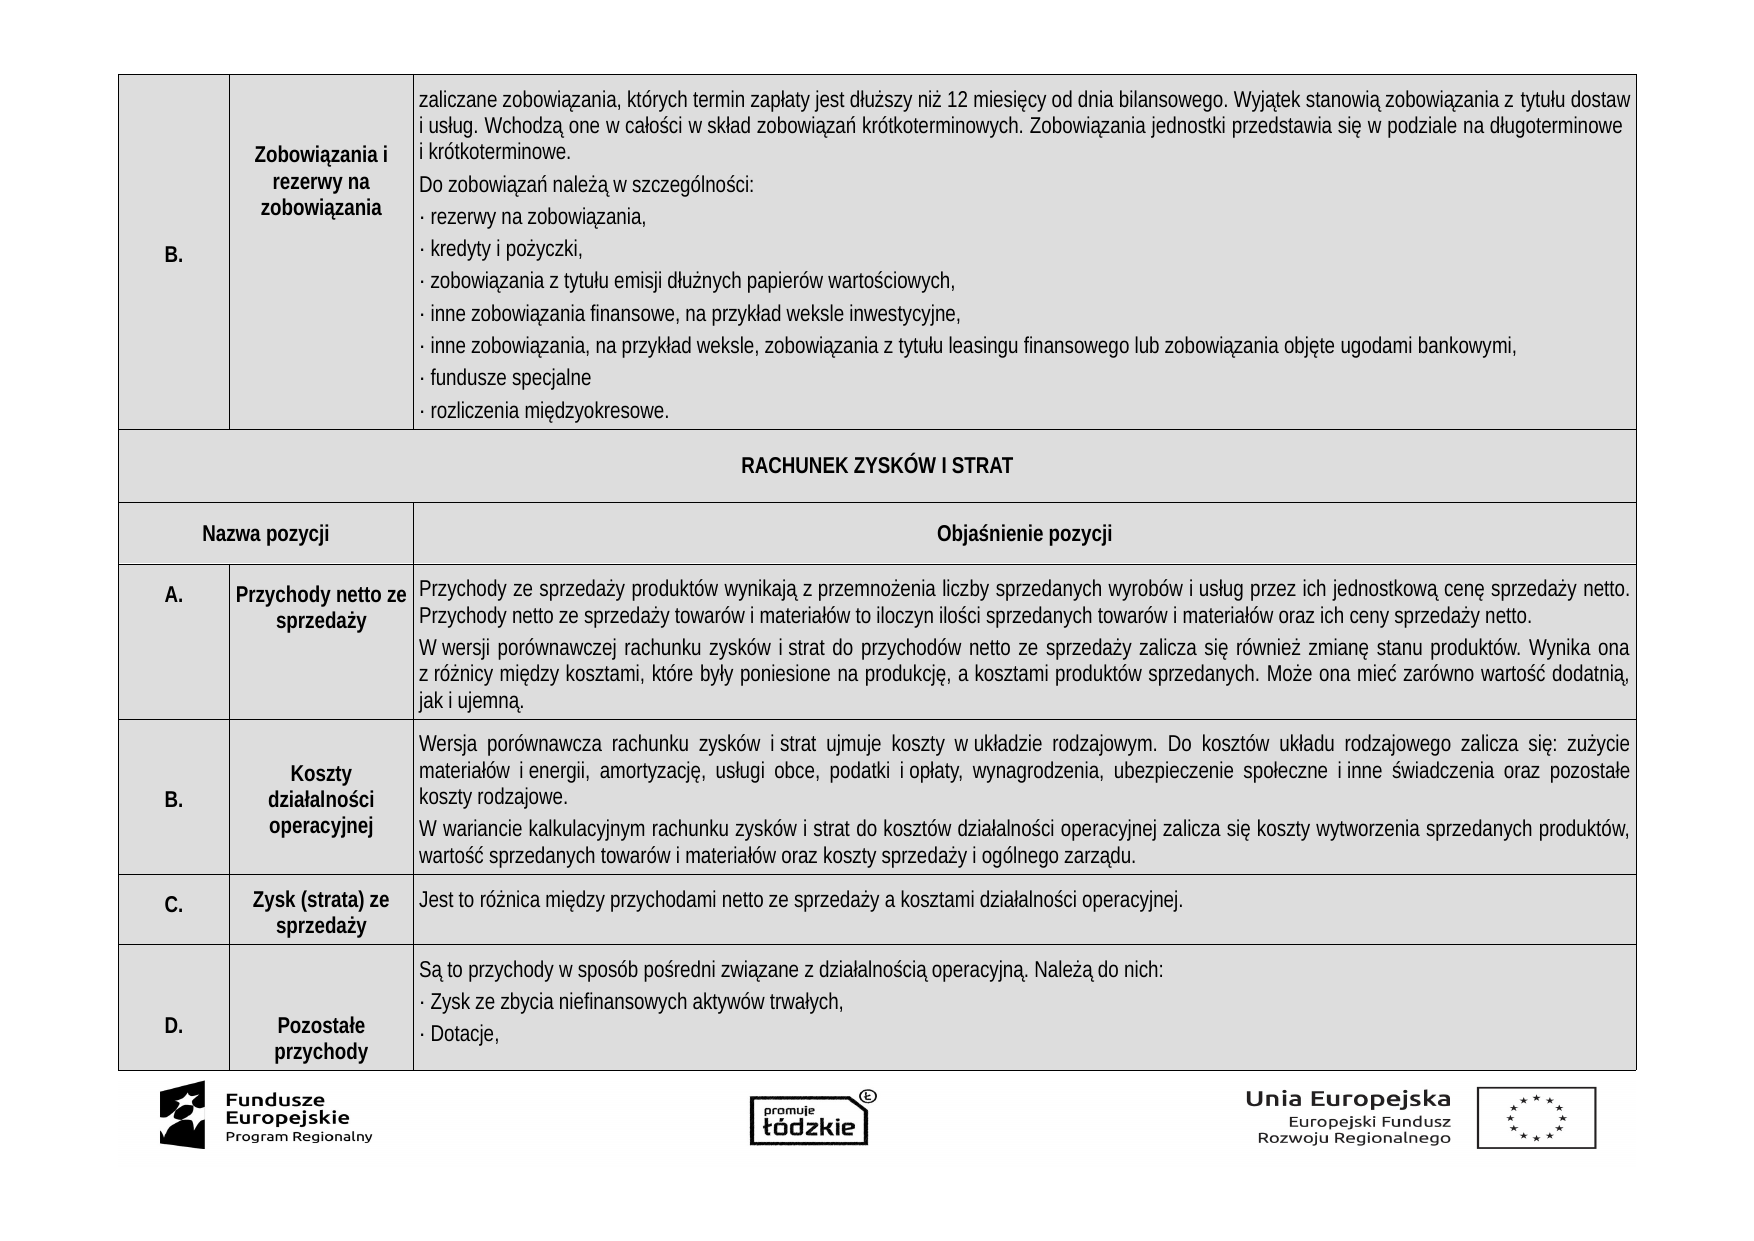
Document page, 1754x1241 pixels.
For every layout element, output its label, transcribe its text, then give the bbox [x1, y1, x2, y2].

table_cell Są to przychody w sposób pośredni związane z działalnością operacyjną. Należą do nich: · Zysk ze zbycia niefinansowych aktywów trwałych, · Dotacje, [414, 945, 1636, 1070]
table_cell Nazwa pozycji [119, 503, 413, 563]
table_cell Jest to różnica między przychodami netto ze sprzedaży a kosztami działalności operacyjnej. [414, 875, 1636, 944]
table_cell A. [119, 565, 229, 719]
picture [118, 1080, 1636, 1167]
table_cell RACHUNEK ZYSKÓW I STRAT [119, 430, 1636, 502]
table_cell Koszty działalności operacyjnej [230, 720, 413, 874]
table_cell B. [119, 720, 229, 874]
table_cell Przychody ze sprzedaży produktów wynikają z przemnożenia liczby sprzedanych wyrobów i usług przez ich jednostkową cenę sprzedaży netto. Przychody netto ze sprzedaży towarów i materiałów to iloczyn ilości sprzedanych towarów i materiałów oraz ich ceny sprzedaży netto. W wersji porównawczej rachunku zysków i strat do przychodów netto ze sprzedaży zalicza się również zmianę stanu produktów. Wynika ona z różnicy między kosztami, które były poniesione na produkcję, a kosztami produktów sprzedanych. Może ona mieć zarówno wartość dodatnią, jak i ujemną. [414, 565, 1636, 719]
table_cell Przychody netto ze sprzedaży [230, 565, 413, 719]
table_cell Objaśnienie pozycji [414, 503, 1636, 563]
table_cell zaliczane zobowiązania, których termin zapłaty jest dłuższy niż 12 miesięcy od dnia bilansowego. Wyjątek stanowią zobowiązania z tytułu dostaw i usług. Wchodzą one w całości w skład zobowiązań krótkoterminowych. Zobowiązania jednostki przedstawia się w podziale na długoterminowe i krótkoterminowe. Do zobowiązań należą w szczególności: · rezerwy na zobowiązania, · kredyty i pożyczki, · zobowiązania z tytułu emisji dłużnych papierów wartościowych, · inne zobowiązania finansowe, na przykład weksle inwestycyjne, · inne zobowiązania, na przykład weksle, zobowiązania z tytułu leasingu finansowego lub zobowiązania objęte ugodami bankowymi, · fundusze specjalne · rozliczenia międzyokresowe. [414, 75, 1636, 429]
table_cell Wersja porównawcza rachunku zysków i strat ujmuje koszty w układzie rodzajowym. Do kosztów układu rodzajowego zalicza się: zużycie materiałów i energii, amortyzację, usługi obce, podatki i opłaty, wynagrodzenia, ubezpieczenie społeczne i inne świadczenia oraz pozostałe koszty rodzajowe. W wariancie kalkulacyjnym rachunku zysków i strat do kosztów działalności operacyjnej zalicza się koszty wytworzenia sprzedanych produktów, wartość sprzedanych towarów i materiałów oraz koszty sprzedaży i ogólnego zarządu. [414, 720, 1636, 874]
table_cell C. [119, 875, 229, 944]
table_cell Zysk (strata) ze sprzedaży [230, 875, 413, 944]
table_cell Pozostałe przychody [230, 945, 413, 1070]
table_cell D. [119, 945, 229, 1070]
table_cell B. [119, 75, 229, 429]
table_cell Zobowiązania i rezerwy na zobowiązania [230, 75, 413, 429]
